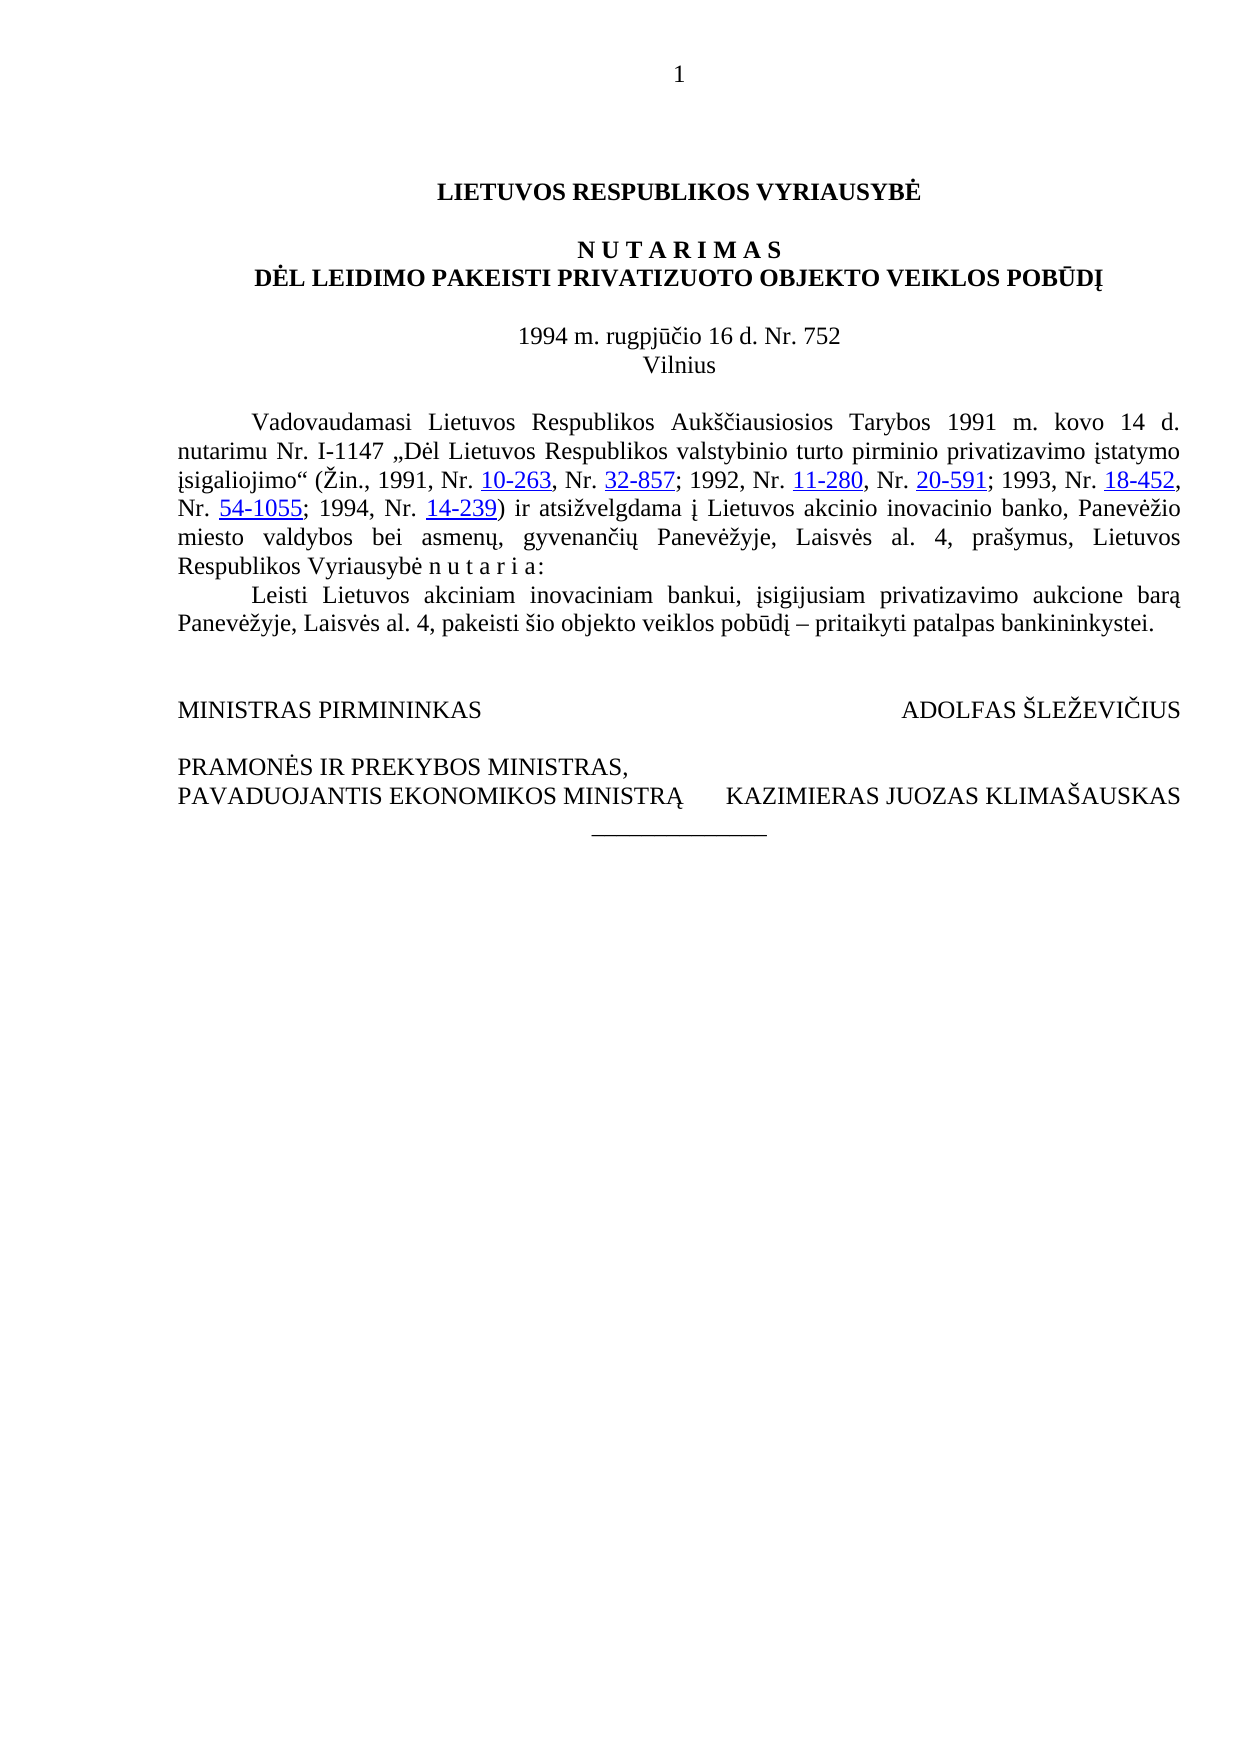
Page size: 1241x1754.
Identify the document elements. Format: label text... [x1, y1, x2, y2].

text DĖL LEIDIMO PAKEISTI PRIVATIZUOTO OBJEKTO VEIKLOS POBŪDĮ [177, 263, 1181, 292]
text Vadovaudamasi Lietuvos Respublikos Aukščiausiosios Tarybos 1991 m. kovo 14 d. nutarimu Nr. I-1147 „Dėl Lietuvos Respublikos valstybinio turto pirminio privatizavimo įstatymo įsigaliojimo“ (Žin., 1991, Nr. 10-263, Nr. 32-857; 1992, Nr. 11-280, Nr. 20-591; 1993, Nr. 18-452, Nr. 54-1055; 1994, Nr. 14-239) ir atsižvelgdama į Lietuvos akcinio inovacinio banko, Panevėžio miesto valdybos bei asmenų, gyvenančių Panevėžyje, Laisvės al. 4, prašymus, Lietuvos Respublikos Vyriausybė nutaria: [177, 407, 1181, 580]
text PAVADUOJANTIS EKONOMIKOS MINISTRĄ KAZIMIERAS JUOZAS KLIMAŠAUSKAS [177, 781, 1181, 810]
text LIETUVOS RESPUBLIKOS VYRIAUSYBĖ [177, 177, 1181, 206]
text N U T A R I M A S [177, 235, 1181, 263]
text Leisti Lietuvos akciniam inovaciniam bankui, įsigijusiam privatizavimo aukcione barą Panevėžyje, Laisvės al. 4, pakeisti šio objekto veiklos pobūdį – pritaikyti patalpas bankininkystei. [177, 580, 1181, 637]
text 1994 m. rugpjūčio 16 d. Nr. 752 [177, 321, 1181, 350]
text MINISTRAS PIRMININKAS ADOLFAS ŠLEŽEVIČIUS [177, 695, 1181, 723]
text ______________ [177, 810, 1181, 838]
text PRAMONĖS IR PREKYBOS MINISTRAS, [177, 752, 1181, 781]
text Vilnius [177, 350, 1181, 378]
